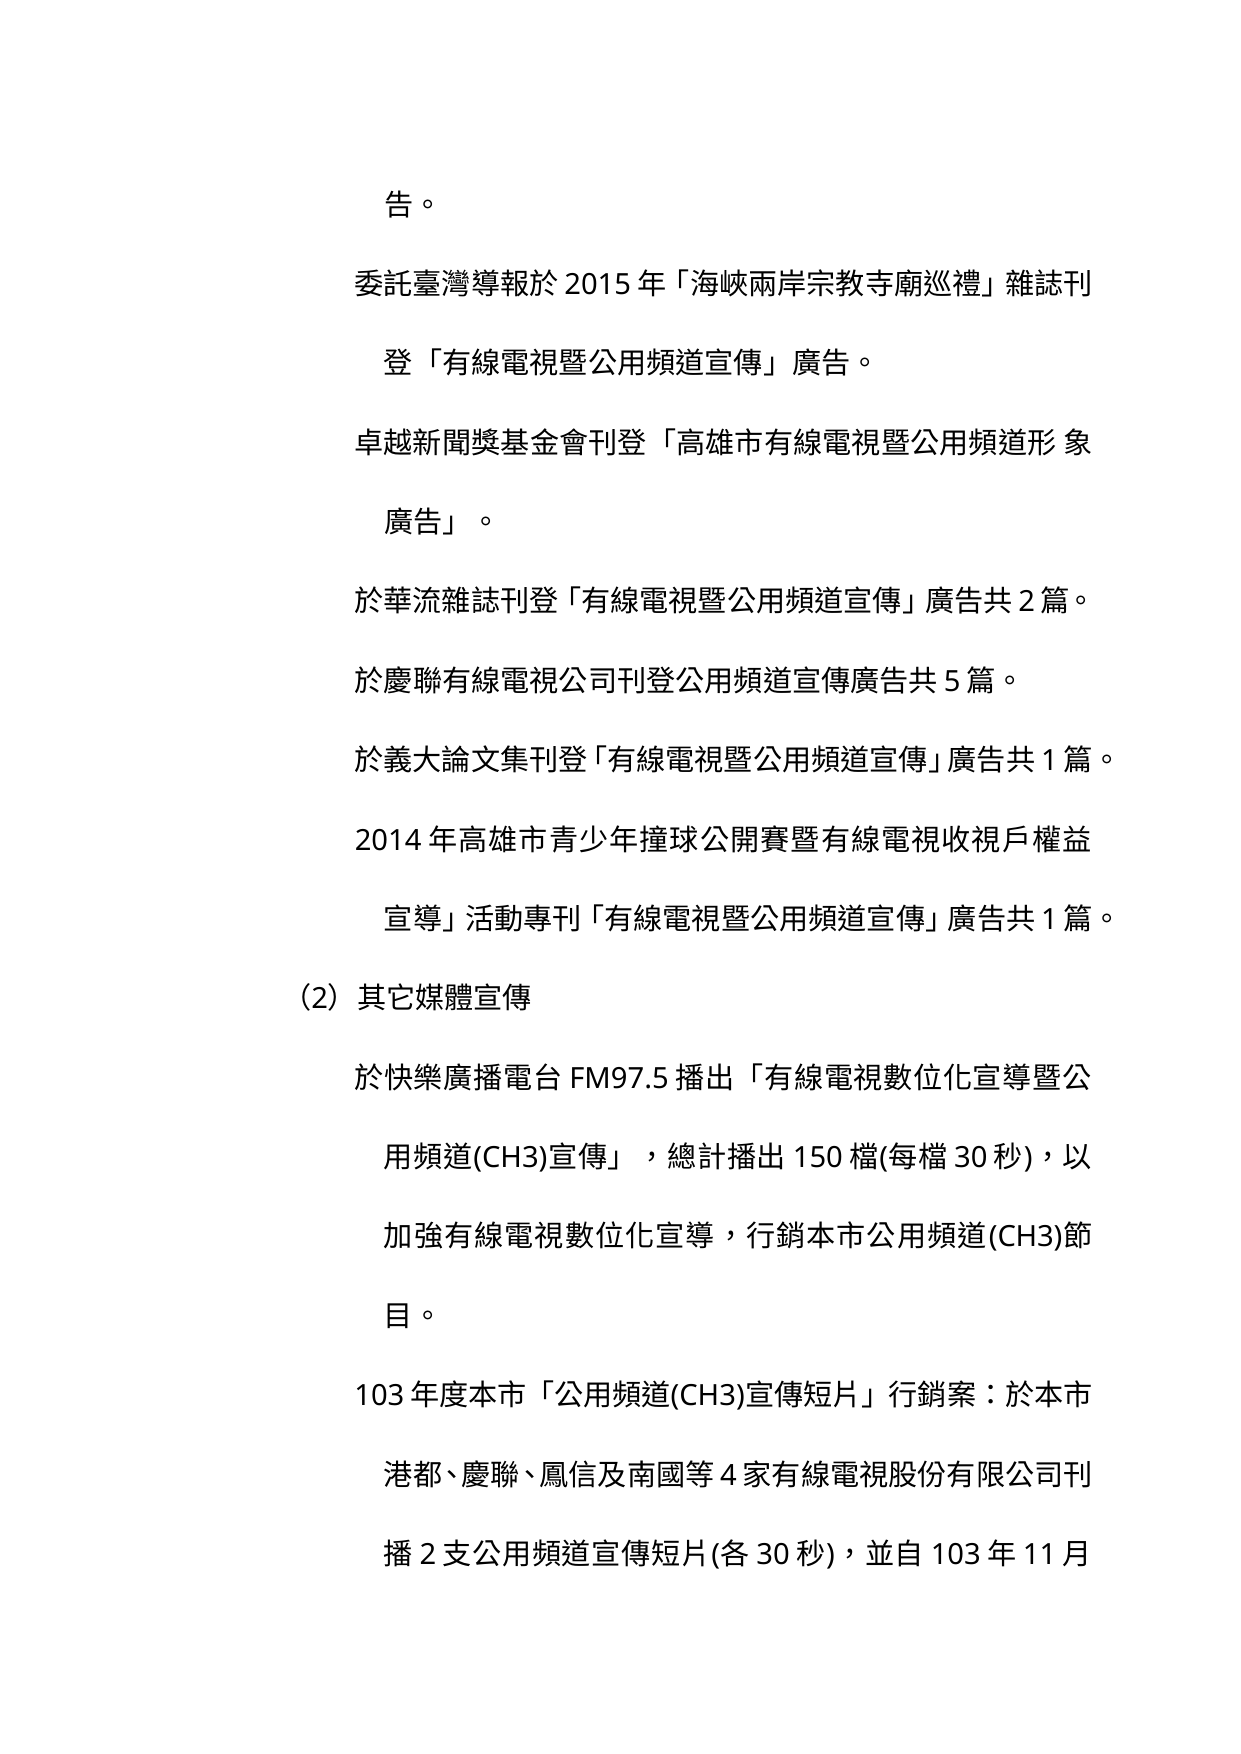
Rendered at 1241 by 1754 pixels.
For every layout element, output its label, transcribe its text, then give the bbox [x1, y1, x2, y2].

text 103年度本市「公用頻道(CH3)宣傳短片」行銷案：於本市港都、慶聯、鳳信及南國等4家有線電視股份有限公司刊播2支公用頻道宣傳短片(各30秒)，並自103年11月 [354, 1353, 1092, 1591]
text 卓越新聞獎基金會刊登「高雄市有線電視暨公用頻道形 象廣告」。 [354, 401, 1092, 559]
text （2）其它媒體宣傳 [282, 956, 1092, 1036]
text 2014年高雄市青少年撞球公開賽暨有線電視收視戶權益宣導」活動專刊「有線電視暨公用頻道宣傳」廣告共1篇。 [354, 798, 1092, 956]
text 告。 [354, 163, 1092, 242]
text 於華流雜誌刊登「有線電視暨公用頻道宣傳」廣告共2篇。 [354, 559, 1092, 639]
text 於快樂廣播電台FM97.5播出「有線電視數位化宣導暨公用頻道(CH3)宣傳」，總計播出150檔(每檔30秒)，以加強有線電視數位化宣導，行銷本市公用頻道(CH3)節目。 [354, 1036, 1092, 1353]
text 委託臺灣導報於2015年「海峽兩岸宗教寺廟巡禮」雜誌刊登「有線電視暨公用頻道宣傳」廣告。 [354, 242, 1092, 401]
text 於義大論文集刊登「有線電視暨公用頻道宣傳」廣告共1篇。 [354, 718, 1092, 798]
text 於慶聯有線電視公司刊登公用頻道宣傳廣告共5篇。 [354, 639, 1092, 718]
